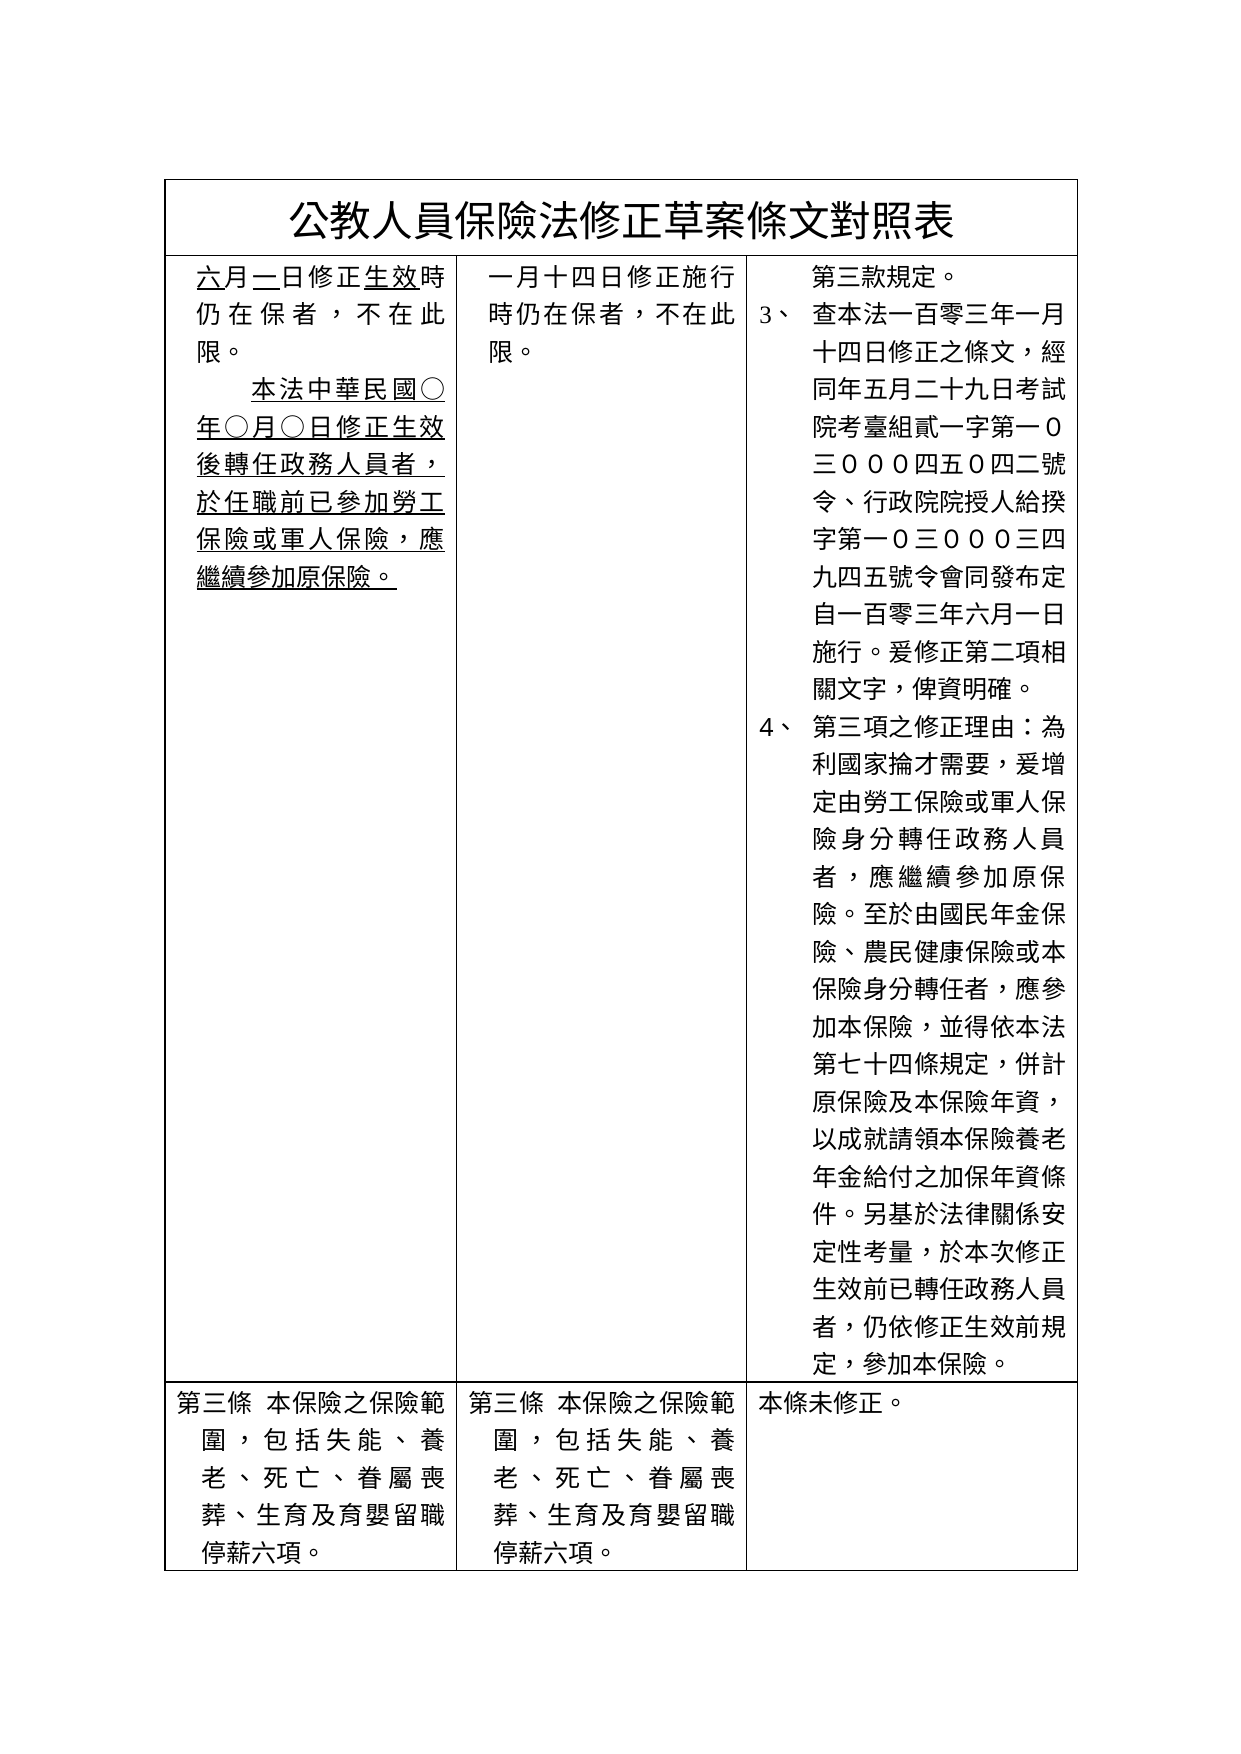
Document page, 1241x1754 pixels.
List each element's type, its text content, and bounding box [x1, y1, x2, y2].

table_cell 本條未修正。 [747, 1383, 1077, 1570]
table_cell 一月十四日修正施行時仍在保者，不在此限。 [457, 256, 746, 1381]
table_cell 六月一日修正生效時仍在保者，不在此限。 本法中華民國○年○月○日修正生效後轉任政務人員者，於任職前已參加勞工保險或軍人保險，應繼續參加原保險。 [166, 256, 456, 1381]
table_cell 第三條 本保險之保險範圍，包括失能、養老、死亡、眷屬喪葬、生育及育嬰留職停薪六項。 [457, 1383, 746, 1570]
table_cell 第三條 本保險之保險範圍，包括失能、養老、死亡、眷屬喪葬、生育及育嬰留職停薪六項。 [166, 1383, 456, 1570]
table_cell 本條修正第一項第三款及第二項；新增第三項。 查教育部一百零五年九月三十日臺教人(四)字第一０五００九七九七０號函略以：(一)自九十七年一月十六日私立學校法修正公布後，除具宗教性質之財團法人外，社團法人亦得經該部許可設立宗教研修學院；其於學校管理、教職員進用及權利義務規範、財務監督與補助，以及當有停辦、改辦情形之處理等方面，均與由財團法人設立之學校並無差異。(二)社團法人設立之私立學校，亦屬學校法人及其所屬私立學校教職員退休撫卹離職資遣條例適用對象。(三) 建議研修本條規定，將社團法人設立之私立學校予以納入規範。爰配合修正第一項第三款規定。 查本法一百零三年一月十四日修正之條文，經同年五月二十九日考試院考臺組貳一字第一０三０００四五０四二號令、行政院院授人給揆字第一０三０００三四九四五號令會同發布定自一百零三年六月一日施行。爰修正第二項相關文字，俾資明確。 第三項之修正理由：為利國家掄才需要，爰增定由勞工保險或軍人保險身分轉任政務人員者，應繼續參加原保險。至於由國民年金保險、農民健康保險或本保險身分轉任者，應參加本保險，並得依本法第七十四條規定，併計原保險及本保險年資，以成就請領本保險養老年金給付之加保年資條件。另基於法律關係安定性考量，於本次修正生效前已轉任政務人員者，仍依修正生效前規定，參加本保險。 [747, 256, 1077, 1381]
table_header 公教人員保險法修正草案條文對照表 [166, 180, 1077, 255]
